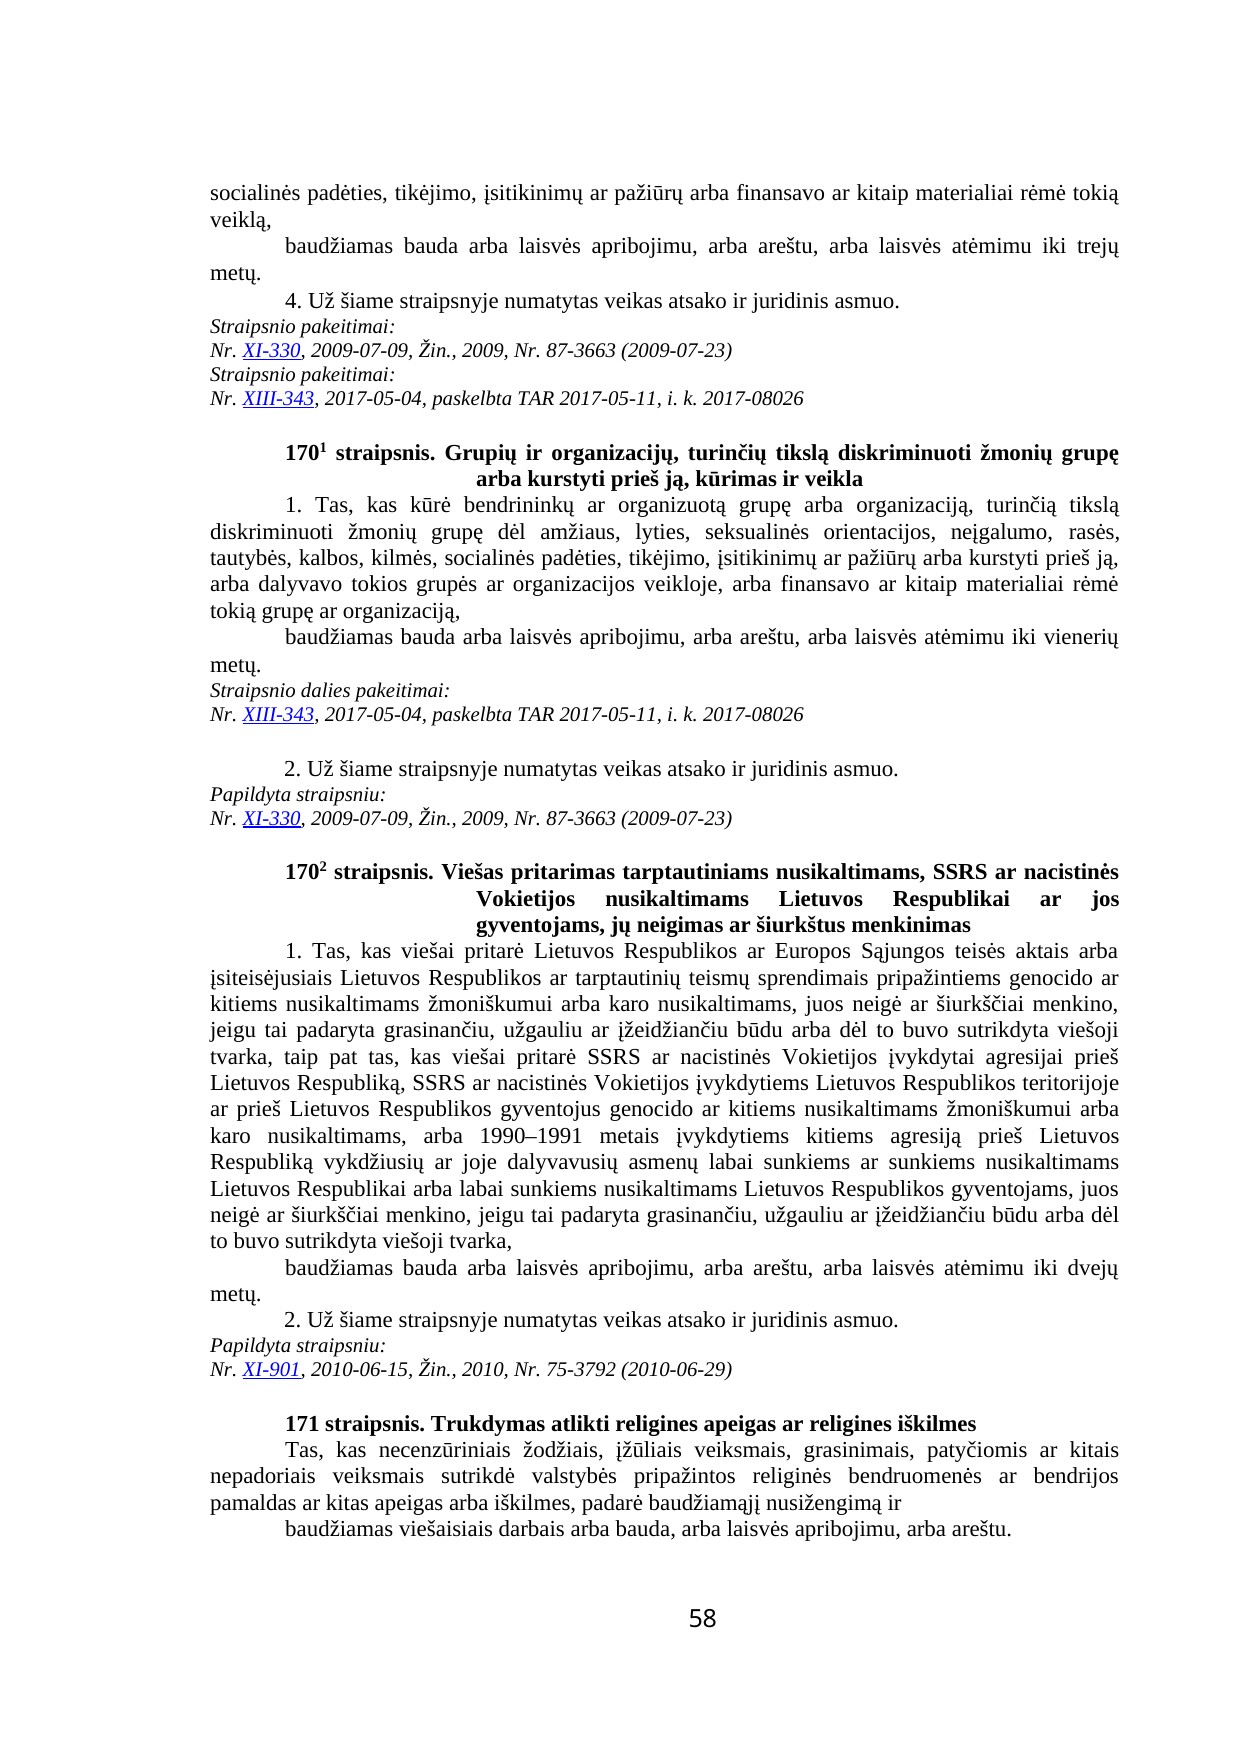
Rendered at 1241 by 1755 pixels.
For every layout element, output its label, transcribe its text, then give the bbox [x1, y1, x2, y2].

text 2. Už šiame straipsnyje numatytas veikas atsako ir juridinis asmuo. [210, 1306, 1120, 1333]
text baudžiamas viešaisiais darbais arba bauda, arba laisvės apribojimu, arba areštu. [210, 1515, 1120, 1541]
text Papildyta straipsniu: [210, 1333, 1120, 1357]
text Straipsnio pakeitimai: [210, 314, 1120, 338]
text Nr. XI-901, 2010-06-15, Žin., 2010, Nr. 75-3792 (2010-06-29) [210, 1357, 1120, 1381]
text 1701 straipsnis. Grupių ir organizacijų, turinčių tikslą diskriminuoti žmonių grupę arba kurstyti prieš ją, kūrimas ir veikla [285, 439, 1120, 491]
text Nr. XIII-343, 2017-05-04, paskelbta TAR 2017-05-11, i. k. 2017-08026 [210, 386, 1120, 410]
text 1. Tas, kas kūrė bendrininkų ar organizuotą grupę arba organizaciją, turinčią tikslą diskriminuoti žmonių grupę dėl amžiaus, lyties, seksualinės orientacijos, neįgalumo, rasės, tautybės, kalbos, kilmės, socialinės padėties, tikėjimo, įsitikinimų ar pažiūrų arba kurstyti prieš ją, arba dalyvavo tokios grupės ar organizacijos veikloje, arba finansavo ar kitaip materialiai rėmė tokią grupę ar organizaciją, [210, 491, 1120, 623]
text Nr. XIII-343, 2017-05-04, paskelbta TAR 2017-05-11, i. k. 2017-08026 [210, 702, 1120, 726]
text 2. Už šiame straipsnyje numatytas veikas atsako ir juridinis asmuo. [210, 755, 1120, 781]
text 171 straipsnis. Trukdymas atlikti religines apeigas ar religines iškilmes [210, 1409, 1120, 1436]
text Nr. XI-330, 2009-07-09, Žin., 2009, Nr. 87-3663 (2009-07-23) [210, 806, 1120, 829]
text Straipsnio pakeitimai: [210, 362, 1120, 386]
text Papildyta straipsniu: [210, 781, 1120, 806]
text Nr. XI-330, 2009-07-09, Žin., 2009, Nr. 87-3663 (2009-07-23) [210, 338, 1120, 362]
text Tas, kas necenzūriniais žodžiais, įžūliais veiksmais, grasinimais, patyčiomis ar kitais nepadoriais veiksmais sutrikdė valstybės pripažintos religinės bendruomenės ar bendrijos pamaldas ar kitas apeigas arba iškilmes, padarė baudžiamąjį nusižengimą ir [210, 1436, 1120, 1515]
text baudžiamas bauda arba laisvės apribojimu, arba areštu, arba laisvės atėmimu iki trejų metų. [210, 232, 1120, 285]
text Straipsnio dalies pakeitimai: [210, 678, 1120, 702]
text 1702 straipsnis. Viešas pritarimas tarptautiniams nusikaltimams, SSRS ar nacistinės Vokietijos nusikaltimams Lietuvos Respublikai ar jos gyventojams, jų neigimas ar šiurkštus menkinimas [285, 858, 1120, 937]
text 1. Tas, kas viešai pritarė Lietuvos Respublikos ar Europos Sąjungos teisės aktais arba įsiteisėjusiais Lietuvos Respublikos ar tarptautinių teismų sprendimais pripažintiems genocido ar kitiems nusikaltimams žmoniškumui arba karo nusikaltimams, juos neigė ar šiurkščiai menkino, jeigu tai padaryta grasinančiu, užgauliu ar įžeidžiančiu būdu arba dėl to buvo sutrikdyta viešoji tvarka, taip pat tas, kas viešai pritarė SSRS ar nacistinės Vokietijos įvykdytai agresijai prieš Lietuvos Respubliką, SSRS ar nacistinės Vokietijos įvykdytiems Lietuvos Respublikos teritorijoje ar prieš Lietuvos Respublikos gyventojus genocido ar kitiems nusikaltimams žmoniškumui arba karo nusikaltimams, arba 1990–1991 metais įvykdytiems kitiems agresiją prieš Lietuvos Respubliką vykdžiusių ar joje dalyvavusių asmenų labai sunkiems ar sunkiems nusikaltimams Lietuvos Respublikai arba labai sunkiems nusikaltimams Lietuvos Respublikos gyventojams, juos neigė ar šiurkščiai menkino, jeigu tai padaryta grasinančiu, užgauliu ar įžeidžiančiu būdu arba dėl to buvo sutrikdyta viešoji tvarka, [210, 937, 1120, 1254]
text baudžiamas bauda arba laisvės apribojimu, arba areštu, arba laisvės atėmimu iki vienerių metų. [210, 623, 1120, 678]
text baudžiamas bauda arba laisvės apribojimu, arba areštu, arba laisvės atėmimu iki dvejų metų. [210, 1254, 1120, 1306]
text socialinės padėties, tikėjimo, įsitikinimų ar pažiūrų arba finansavo ar kitaip materialiai rėmė tokią veiklą, [210, 179, 1120, 232]
text 4. Už šiame straipsnyje numatytas veikas atsako ir juridinis asmuo. [210, 285, 1120, 314]
